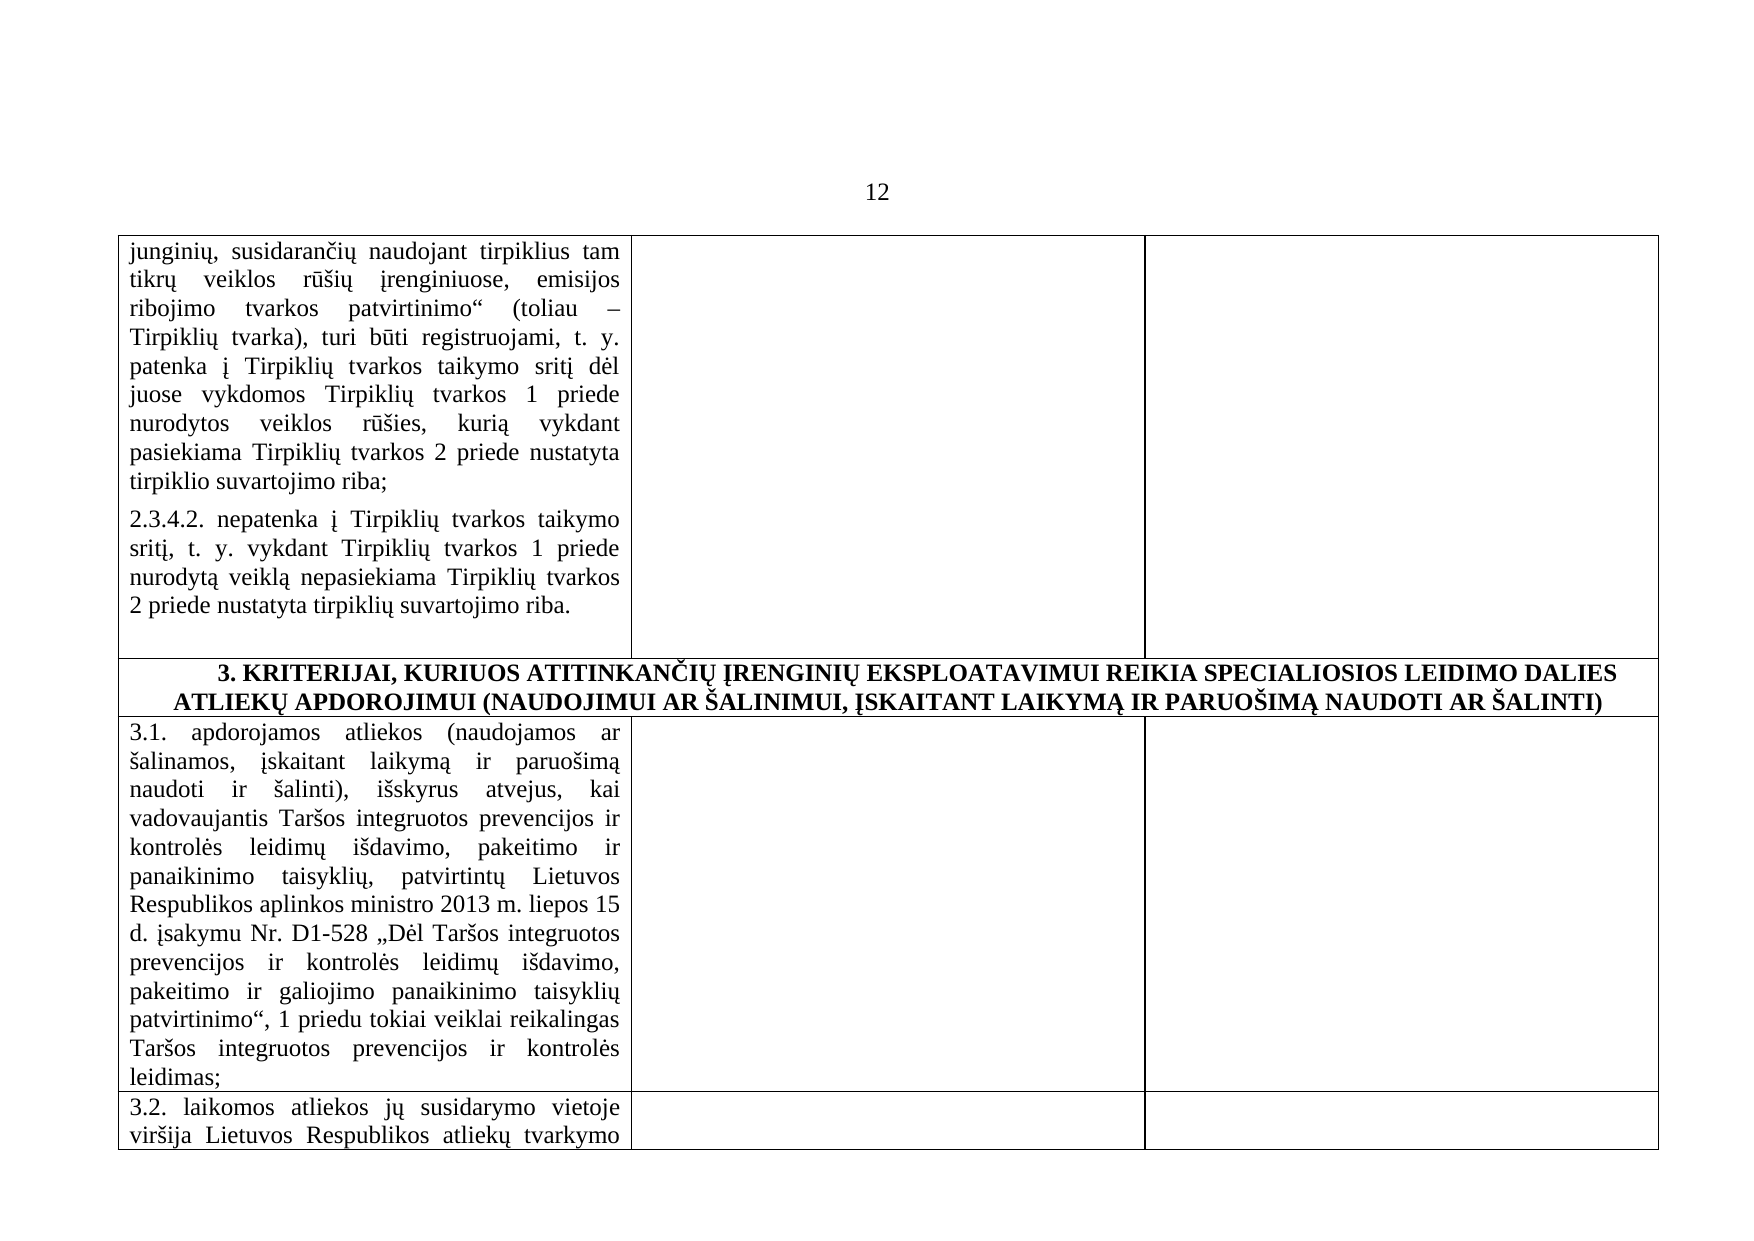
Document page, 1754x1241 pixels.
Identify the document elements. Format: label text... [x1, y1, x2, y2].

table_cell [1146, 717, 1658, 1091]
table_cell [1146, 1092, 1658, 1149]
table_cell [1146, 236, 1658, 657]
table_cell [632, 717, 1144, 1091]
table_cell junginių, susidarančių naudojant tirpiklius tam tikrų veiklos rūšių įrenginiuose, emisijos ribojimo tvarkos patvirtinimo“ (toliau – Tirpiklių tvarka), turi būti registruojami, t. y. patenka į Tirpiklių tvarkos taikymo sritį dėl juose vykdomos Tirpiklių tvarkos 1 priede nurodytos veiklos rūšies, kurią vykdant pasiekiama Tirpiklių tvarkos 2 priede nustatyta tirpiklio suvartojimo riba; 2.3.4.2. nepatenka į Tirpiklių tvarkos taikymo sritį, t. y. vykdant Tirpiklių tvarkos 1 priede nurodytą veiklą nepasiekiama Tirpiklių tvarkos 2 priede nustatyta tirpiklių suvartojimo riba. [119, 236, 631, 657]
table_cell 3.2. laikomos atliekos jų susidarymo vietoje viršija Lietuvos Respublikos atliekų tvarkymo [119, 1092, 631, 1149]
table_cell [632, 236, 1144, 657]
table_cell [632, 1092, 1144, 1149]
table_cell 3. KRITERIJAI, KURIUOS ATITINKANČIŲ ĮRENGINIŲ EKSPLOATAVIMUI REIKIA SPECIALIOSIOS LEIDIMO DALIES ATLIEKŲ APDOROJIMUI (NAUDOJIMUI AR ŠALINIMUI, ĮSKAITANT LAIKYMĄ IR PARUOŠIMĄ NAUDOTI AR ŠALINTI) [119, 659, 1658, 716]
table_cell 3.1. apdorojamos atliekos (naudojamos ar šalinamos, įskaitant laikymą ir paruošimą naudoti ir šalinti), išskyrus atvejus, kai vadovaujantis Taršos integruotos prevencijos ir kontrolės leidimų išdavimo, pakeitimo ir panaikinimo taisyklių, patvirtintų Lietuvos Respublikos aplinkos ministro 2013 m. liepos 15 d. įsakymu Nr. D1-528 „Dėl Taršos integruotos prevencijos ir kontrolės leidimų išdavimo, pakeitimo ir galiojimo panaikinimo taisyklių patvirtinimo“, 1 priedu tokiai veiklai reikalingas Taršos integruotos prevencijos ir kontrolės leidimas; [119, 717, 631, 1091]
